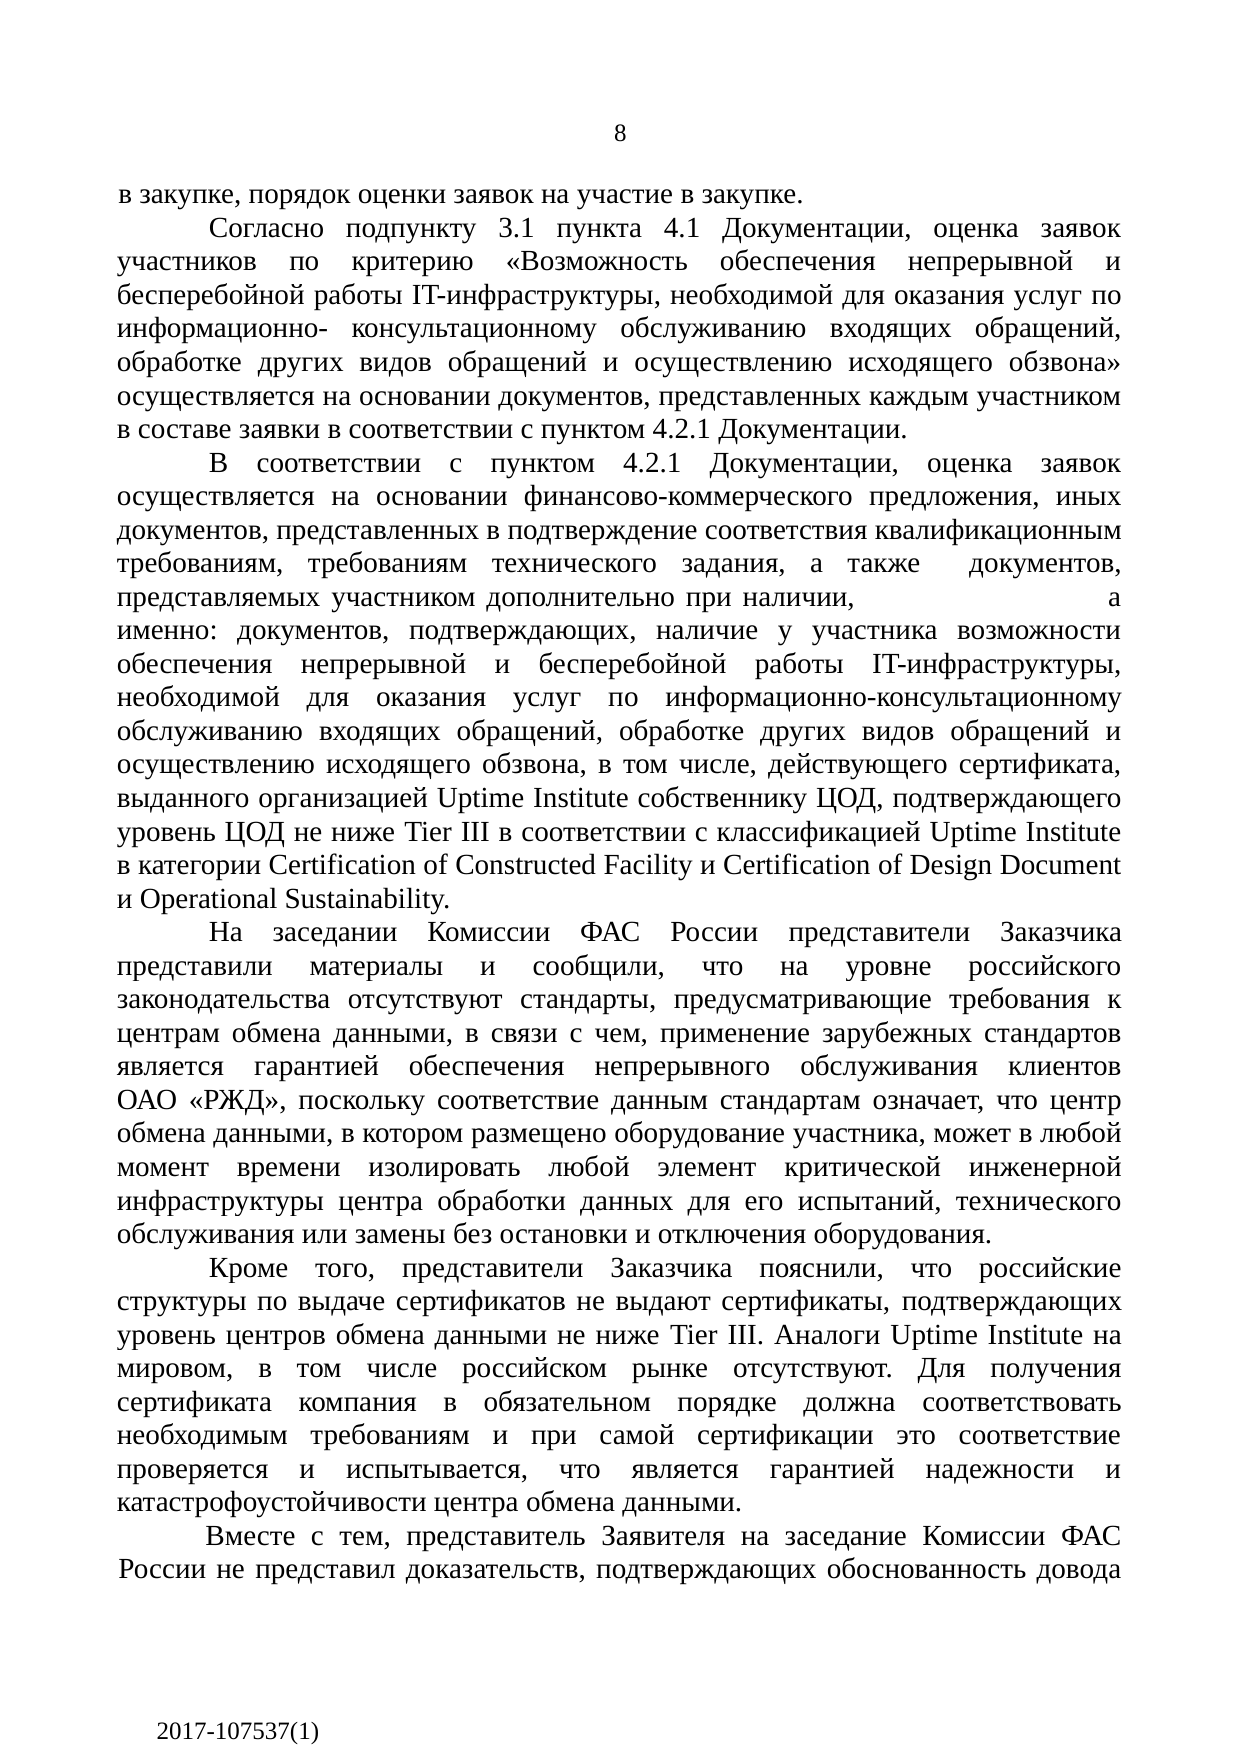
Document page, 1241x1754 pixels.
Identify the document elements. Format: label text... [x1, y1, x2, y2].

text Согласно подпункту 3.1 пункта 4.1 Документации, оценка заявок участников по критерию «Возможность обеспечения непрерывной и бесперебойной работы IT-инфраструктуры, необходимой для оказания услуг по информационно- консультационному обслуживанию входящих обращений, обработке других видов обращений и осуществлению исходящего обзвона» осуществляется на основании документов, представленных каждым участником в составе заявки в соответствии с пунктом 4.2.1 Документации. [117, 210, 1122, 445]
text В соответствии с пунктом 4.2.1 Документации, оценка заявок осуществляется на основании финансово-коммерческого предложения, иных документов, представленных в подтверждение соответствия квалификационным требованиям, требованиям технического задания, а также документов, представляемых участником дополнительно при наличии, а именно: документов, подтверждающих, наличие у участника возможности обеспечения непрерывной и бесперебойной работы IT-инфраструктуры, необходимой для оказания услуг по информационно-консультационному обслуживанию входящих обращений, обработке других видов обращений и осуществлению исходящего обзвона, в том числе, действующего сертификата, выданного организацией Uptime Institute собственнику ЦОД, подтверждающего уровень ЦОД не ниже Tier III в соответствии с классификацией Uptime Institute в категории Certification of Constructed Facility и Certification of Design Document и Operational Sustainability. [117, 445, 1122, 914]
text На заседании Комиссии ФАС России представители Заказчика представили материалы и сообщили, что на уровне российского законодательства отсутствуют стандарты, предусматривающие требования к центрам обмена данными, в связи с чем, применение зарубежных стандартов является гарантией обеспечения непрерывного обслуживания клиентов ОАО «РЖД», поскольку соответствие данным стандартам означает, что центр обмена данными, в котором размещено оборудование участника, может в любой момент времени изолировать любой элемент критической инженерной инфраструктуры центра обработки данных для его испытаний, технического обслуживания или замены без остановки и отключения оборудования. [117, 914, 1122, 1250]
text Кроме того, представители Заказчика пояснили, что российские структуры по выдаче сертификатов не выдают сертификаты, подтверждающих уровень центров обмена данными не ниже Tier III. Аналоги Uptime Institute на мировом, в том числе российском рынке отсутствуют. Для получения сертификата компания в обязательном порядке должна соответствовать необходимым требованиям и при самой сертификации это соответствие проверяется и испытывается, что является гарантией надежности и катастрофоустойчивости центра обмена данными. [117, 1250, 1122, 1518]
text Вместе с тем, представитель Заявителя на заседание Комиссии ФАС России не представил доказательств, подтверждающих обоснованность довода [118, 1518, 1122, 1585]
text в закупке, порядок оценки заявок на участие в закупке. [118, 176, 1122, 210]
